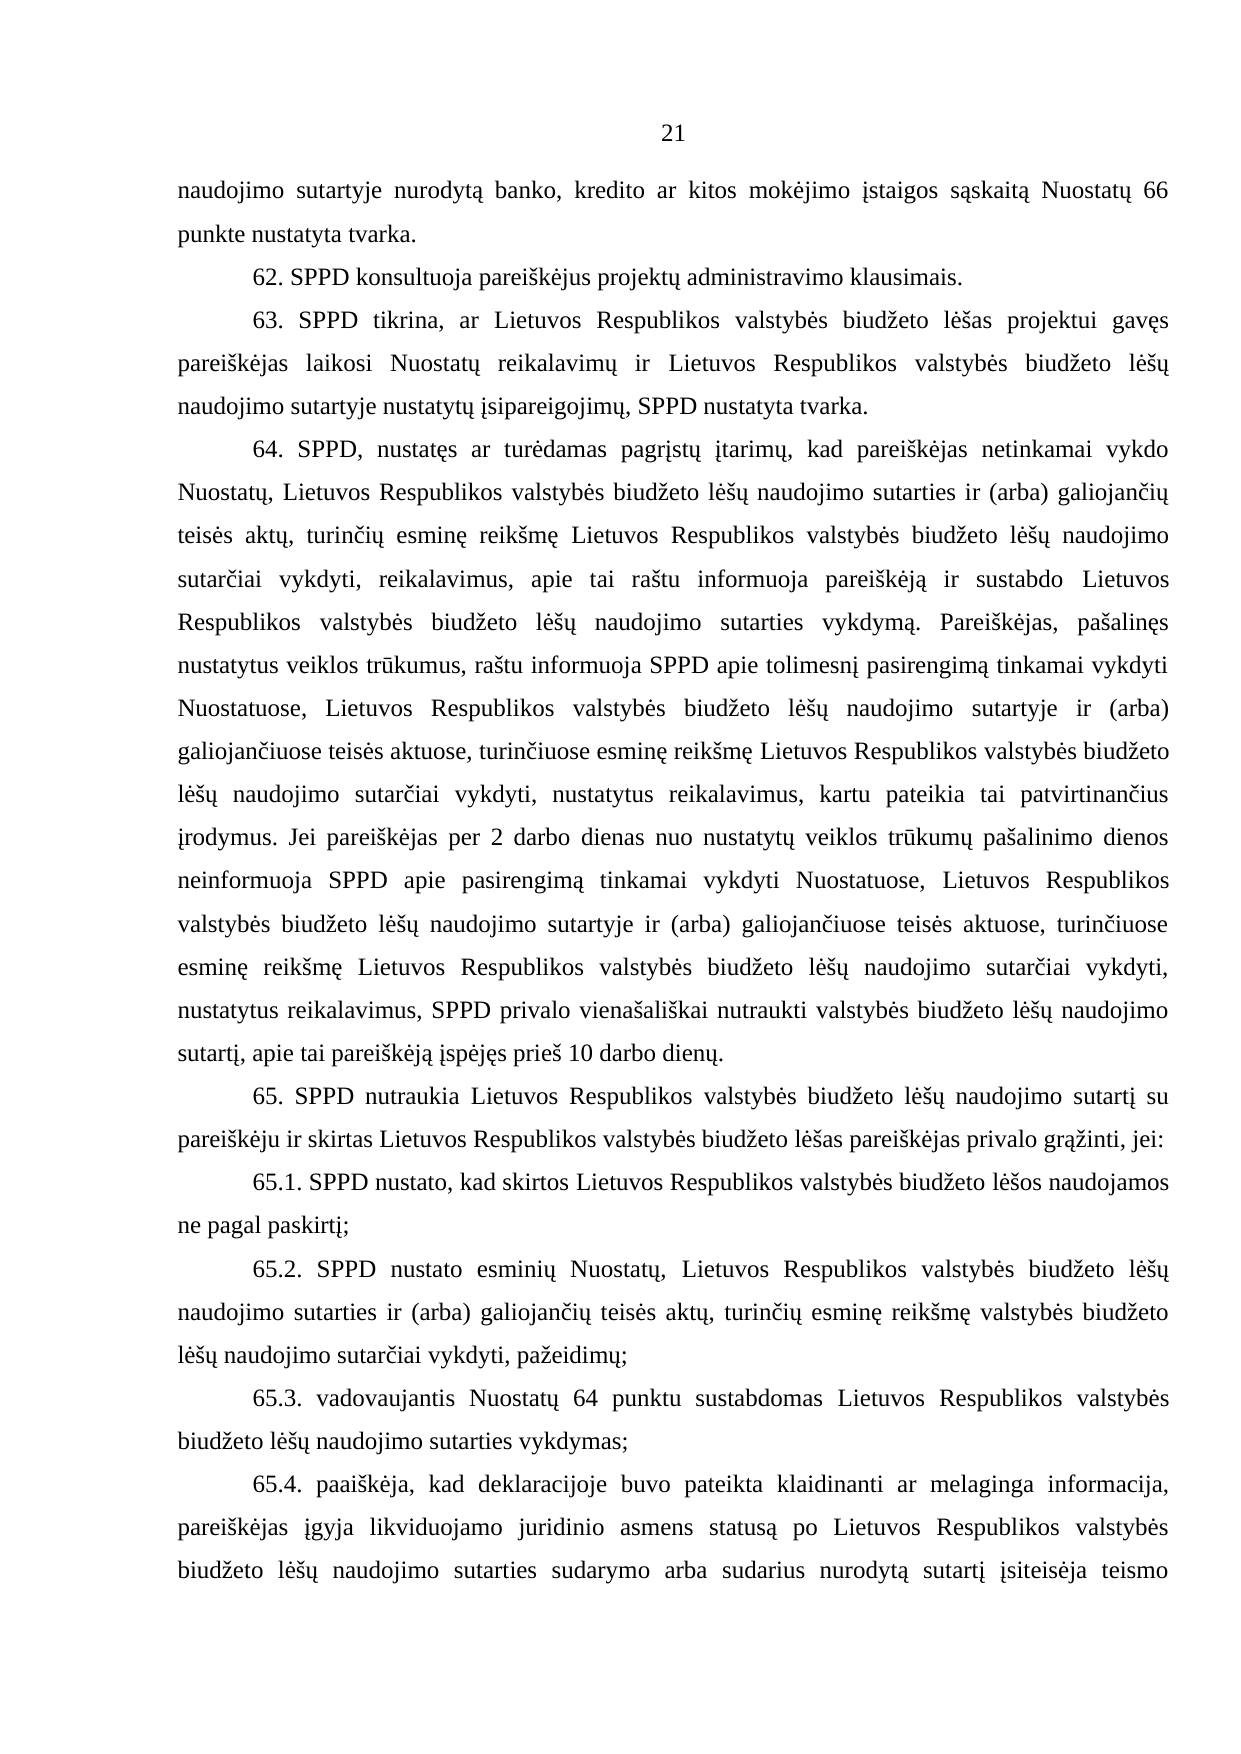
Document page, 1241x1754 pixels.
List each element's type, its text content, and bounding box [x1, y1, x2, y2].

text naudojimo sutartyje nurodytą banko, kredito ar kitos mokėjimo įstaigos sąskaitą Nuostatų 66 punkte nustatyta tvarka. [177, 176, 1169, 247]
text 65.2. SPPD nustato esminių Nuostatų, Lietuvos Respublikos valstybės biudžeto lėšų naudojimo sutarties ir (arba) galiojančių teisės aktų, turinčių esminę reikšmę valstybės biudžeto lėšų naudojimo sutarčiai vykdyti, pažeidimų; [177, 1254, 1169, 1369]
text 65.1. SPPD nustato, kad skirtos Lietuvos Respublikos valstybės biudžeto lėšos naudojamos ne pagal paskirtį; [177, 1167, 1169, 1239]
text 63. SPPD tikrina, ar Lietuvos Respublikos valstybės biudžeto lėšas projektui gavęs pareiškėjas laikosi Nuostatų reikalavimų ir Lietuvos Respublikos valstybės biudžeto lėšų naudojimo sutartyje nustatytų įsipareigojimų, SPPD nustatyta tvarka. [177, 305, 1169, 420]
text 65. SPPD nutraukia Lietuvos Respublikos valstybės biudžeto lėšų naudojimo sutartį su pareiškėju ir skirtas Lietuvos Respublikos valstybės biudžeto lėšas pareiškėjas privalo grąžinti, jei: [177, 1081, 1169, 1153]
text 62. SPPD konsultuoja pareiškėjus projektų administravimo klausimais. [177, 262, 1169, 291]
text 65.3. vadovaujantis Nuostatų 64 punktu sustabdomas Lietuvos Respublikos valstybės biudžeto lėšų naudojimo sutarties vykdymas; [177, 1383, 1169, 1455]
text 65.4. paaiškėja, kad deklaracijoje buvo pateikta klaidinanti ar melaginga informacija, pareiškėjas įgyja likviduojamo juridinio asmens statusą po Lietuvos Respublikos valstybės biudžeto lėšų naudojimo sutarties sudarymo arba sudarius nurodytą sutartį įsiteisėja teismo [177, 1469, 1169, 1584]
text 64. SPPD, nustatęs ar turėdamas pagrįstų įtarimų, kad pareiškėjas netinkamai vykdo Nuostatų, Lietuvos Respublikos valstybės biudžeto lėšų naudojimo sutarties ir (arba) galiojančių teisės aktų, turinčių esminę reikšmę Lietuvos Respublikos valstybės biudžeto lėšų naudojimo sutarčiai vykdyti, reikalavimus, apie tai raštu informuoja pareiškėją ir sustabdo Lietuvos Respublikos valstybės biudžeto lėšų naudojimo sutarties vykdymą. Pareiškėjas, pašalinęs nustatytus veiklos trūkumus, raštu informuoja SPPD apie tolimesnį pasirengimą tinkamai vykdyti Nuostatuose, Lietuvos Respublikos valstybės biudžeto lėšų naudojimo sutartyje ir (arba) galiojančiuose teisės aktuose, turinčiuose esminę reikšmę Lietuvos Respublikos valstybės biudžeto lėšų naudojimo sutarčiai vykdyti, nustatytus reikalavimus, kartu pateikia tai patvirtinančius įrodymus. Jei pareiškėjas per 2 darbo dienas nuo nustatytų veiklos trūkumų pašalinimo dienos neinformuoja SPPD apie pasirengimą tinkamai vykdyti Nuostatuose, Lietuvos Respublikos valstybės biudžeto lėšų naudojimo sutartyje ir (arba) galiojančiuose teisės aktuose, turinčiuose esminę reikšmę Lietuvos Respublikos valstybės biudžeto lėšų naudojimo sutarčiai vykdyti, nustatytus reikalavimus, SPPD privalo vienašališkai nutraukti valstybės biudžeto lėšų naudojimo sutartį, apie tai pareiškėją įspėjęs prieš 10 darbo dienų. [177, 434, 1169, 1067]
